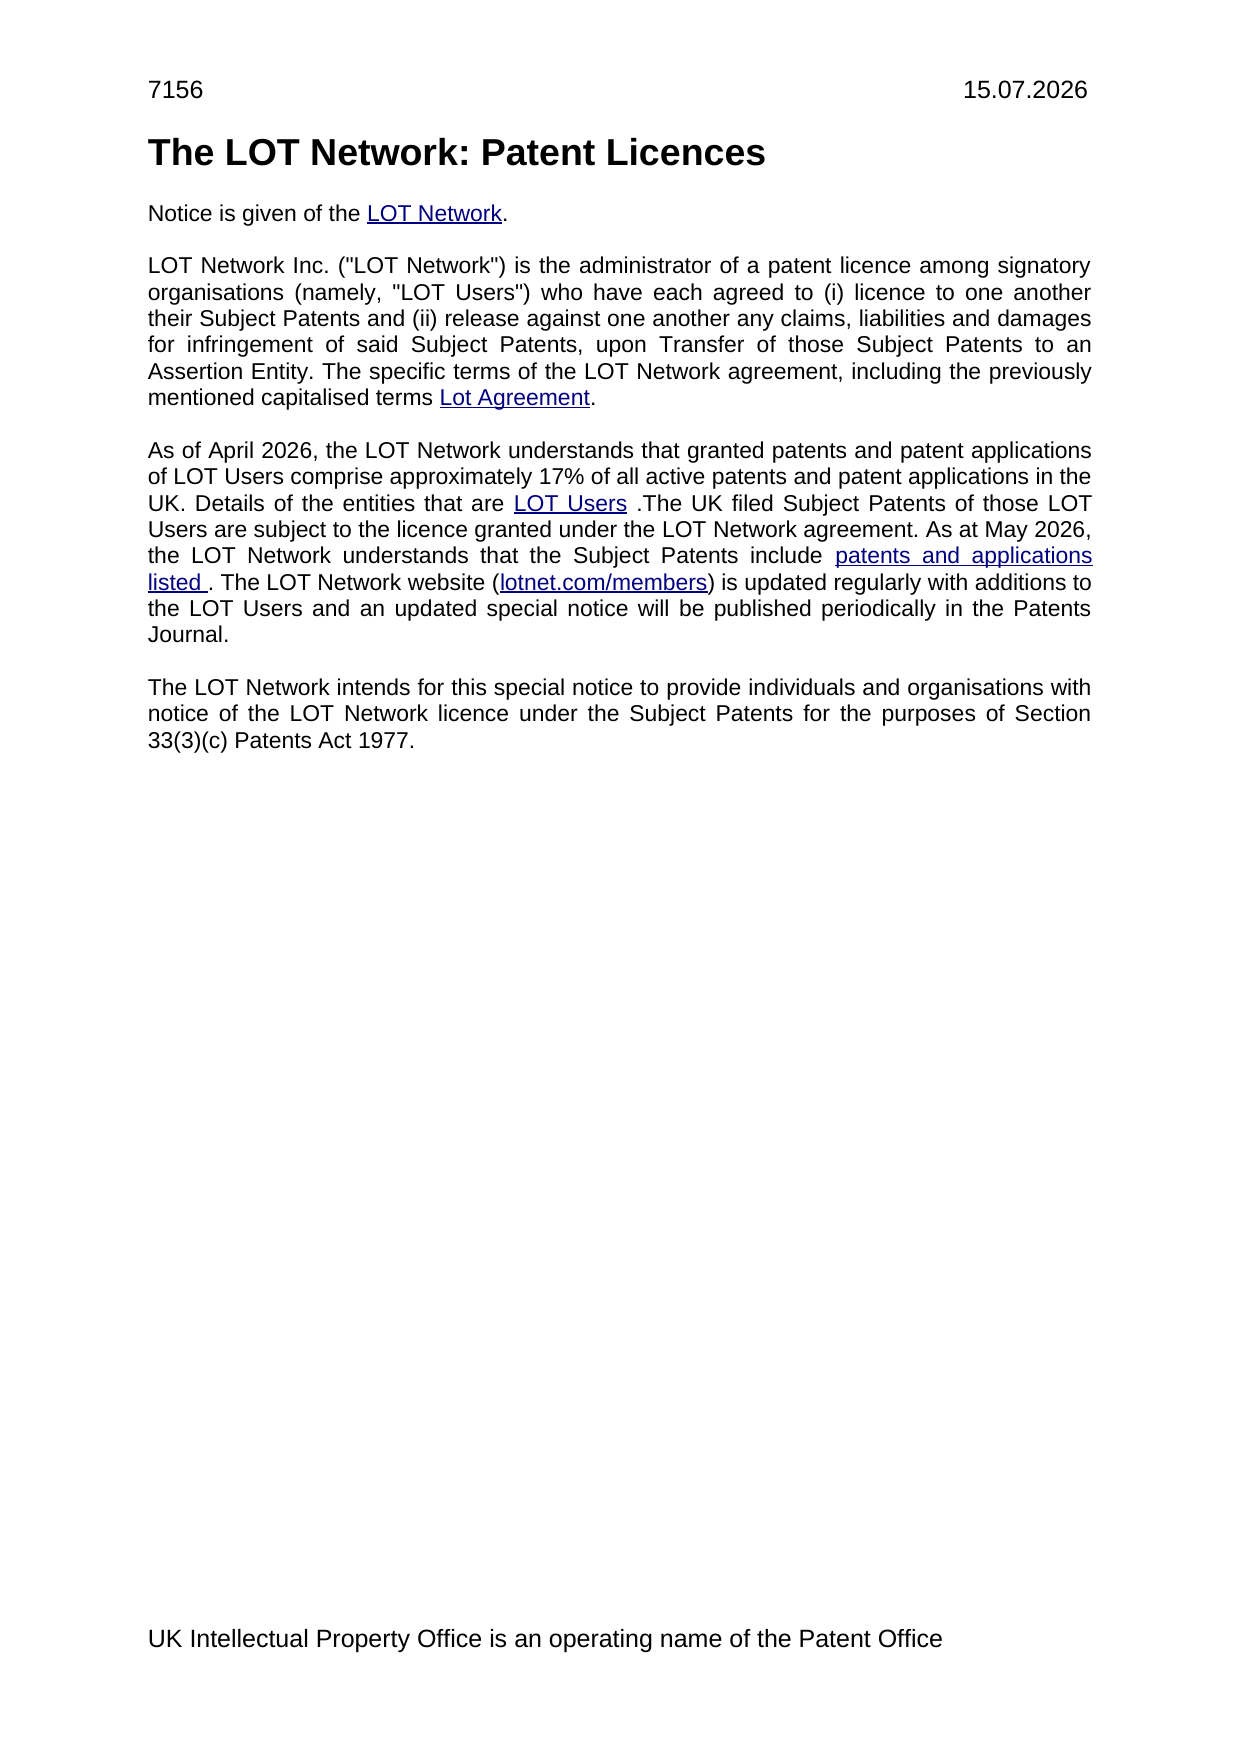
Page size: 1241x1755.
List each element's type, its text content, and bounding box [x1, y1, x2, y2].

text The LOT Network: Patent Licences [148, 130, 1093, 173]
text Notice is given of the LOT Network. [148, 199, 1093, 226]
text LOT Network Inc. ("LOT Network") is the administrator of a patent licence among signatory organisations (namely, "LOT Users") who have each agreed to (i) licence to one another their Subject Patents and (ii) release against one another any claims, liabilities and damages for infringement of said Subject Patents, upon Transfer of those Subject Patents to an Assertion Entity. The specific terms of the LOT Network agreement, including the previously mentioned capitalised terms Lot Agreement. [148, 252, 1093, 410]
text As of April 2026, the LOT Network understands that granted patents and patent applications of LOT Users comprise approximately 17% of all active patents and patent applications in the UK. Details of the entities that are LOT Users .The UK filed Subject Patents of those LOT Users are subject to the licence granted under the LOT Network agreement. As at May 2026, the LOT Network understands that the Subject Patents include patents and applications listed . The LOT Network website (lotnet.com/members) is updated regularly with additions to the LOT Users and an updated special notice will be published periodically in the Patents Journal. [148, 437, 1093, 648]
text The LOT Network intends for this special notice to provide individuals and organisations with notice of the LOT Network licence under the Subject Patents for the purposes of Section 33(3)(c) Patents Act 1977. [148, 674, 1093, 753]
